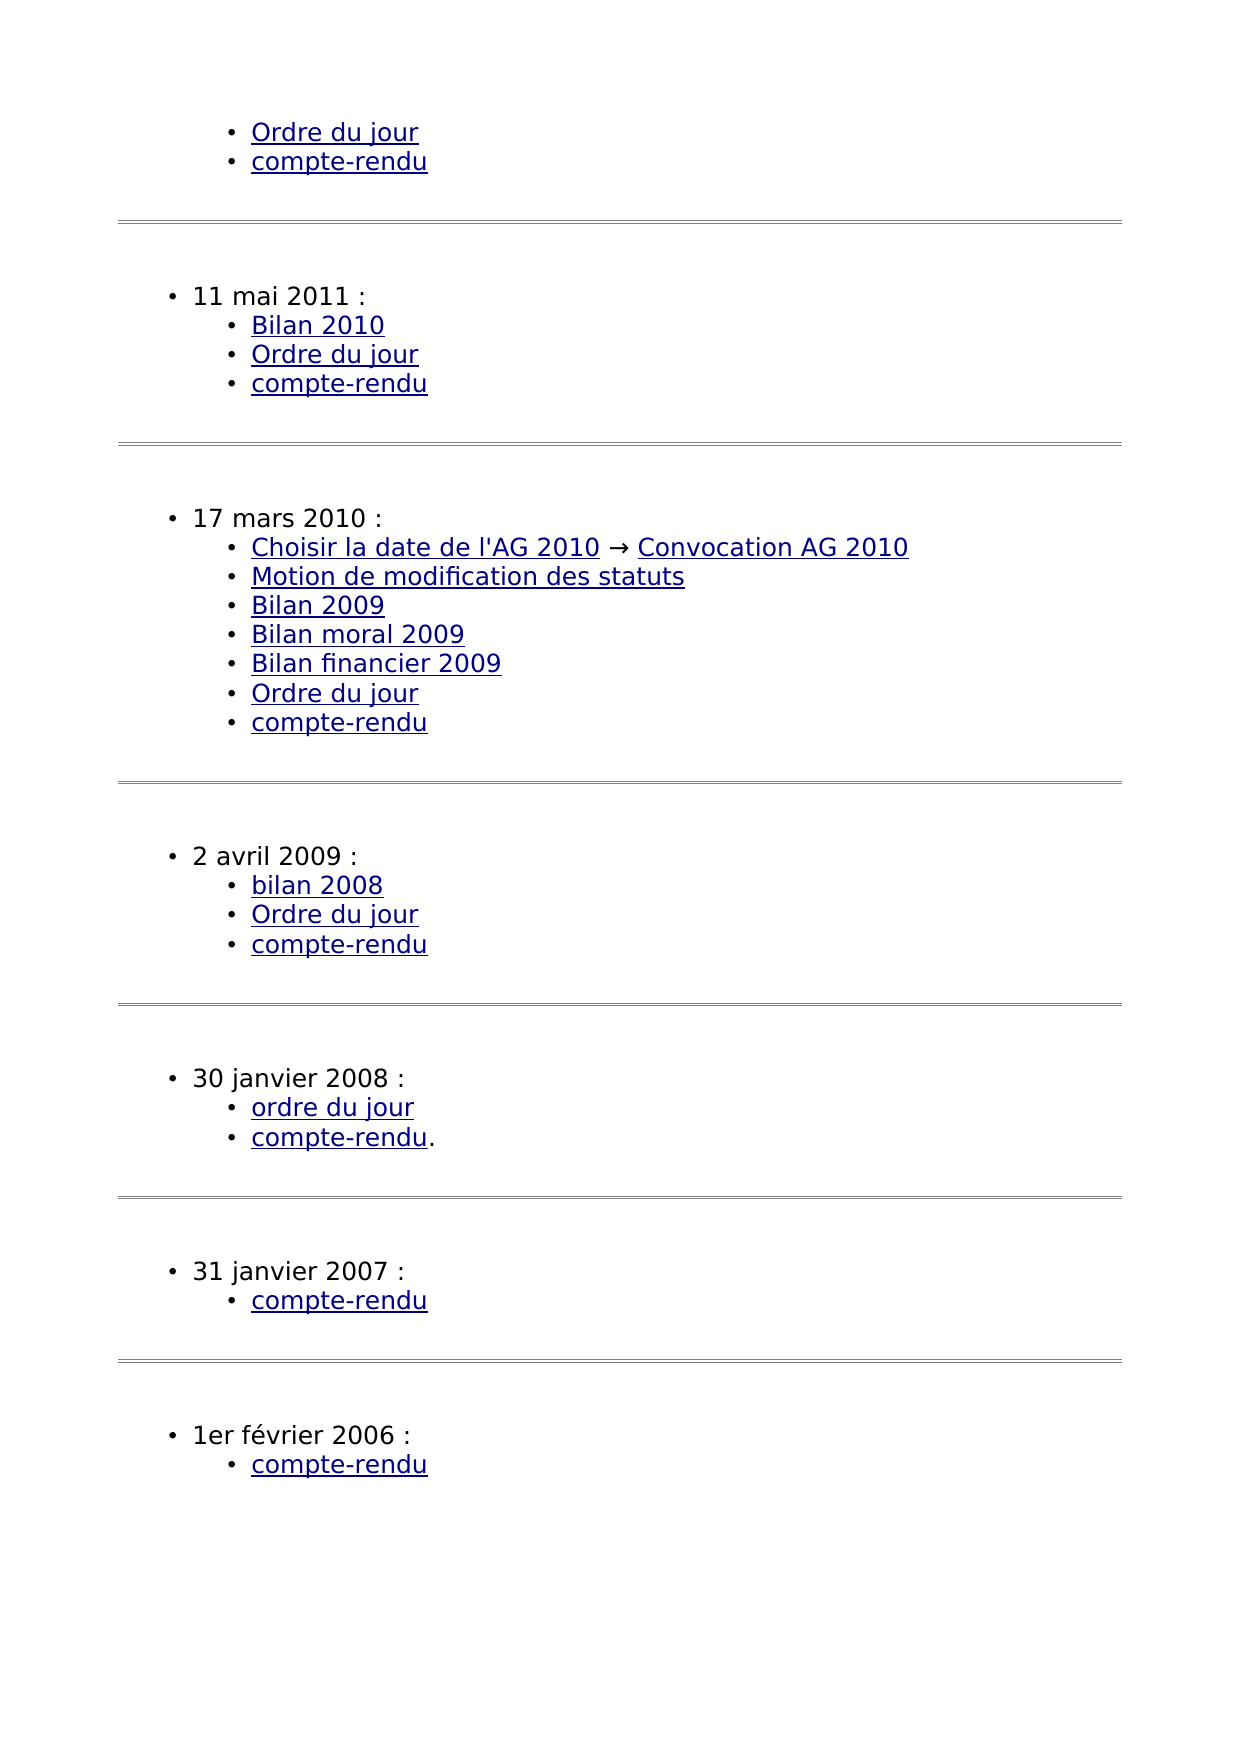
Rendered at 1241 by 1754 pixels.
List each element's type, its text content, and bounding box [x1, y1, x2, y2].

list Ordre du jour [236, 901, 1122, 930]
list compte-rendu [236, 708, 1122, 737]
list compte-rendu [236, 147, 1122, 176]
list Ordre du jour [236, 340, 1122, 369]
list bilan 2008 [236, 872, 1122, 901]
list compte-rendu. [236, 1123, 1122, 1152]
list Ordre du jour [236, 118, 1122, 147]
list 30 janvier 2008 : [177, 1064, 1122, 1093]
list Ordre du jour [236, 679, 1122, 708]
list Bilan 2009 [236, 591, 1122, 620]
list Bilan financier 2009 [236, 649, 1122, 679]
list Bilan moral 2009 [236, 620, 1122, 649]
list Choisir la date de l'AG 2010 → Convocation AG 2010 [236, 533, 1122, 562]
list Bilan 2010 [236, 311, 1122, 340]
list 11 mai 2011 : [177, 282, 1122, 311]
list 31 janvier 2007 : [177, 1257, 1122, 1286]
list compte-rendu [236, 1286, 1122, 1316]
list 1er février 2006 : [177, 1421, 1122, 1450]
list 17 mars 2010 : [177, 504, 1122, 533]
list Motion de modification des statuts [236, 562, 1122, 591]
list compte-rendu [236, 1450, 1122, 1479]
list compte-rendu [236, 369, 1122, 398]
list 2 avril 2009 : [177, 842, 1122, 872]
list ordre du jour [236, 1093, 1122, 1123]
list compte-rendu [236, 930, 1122, 959]
